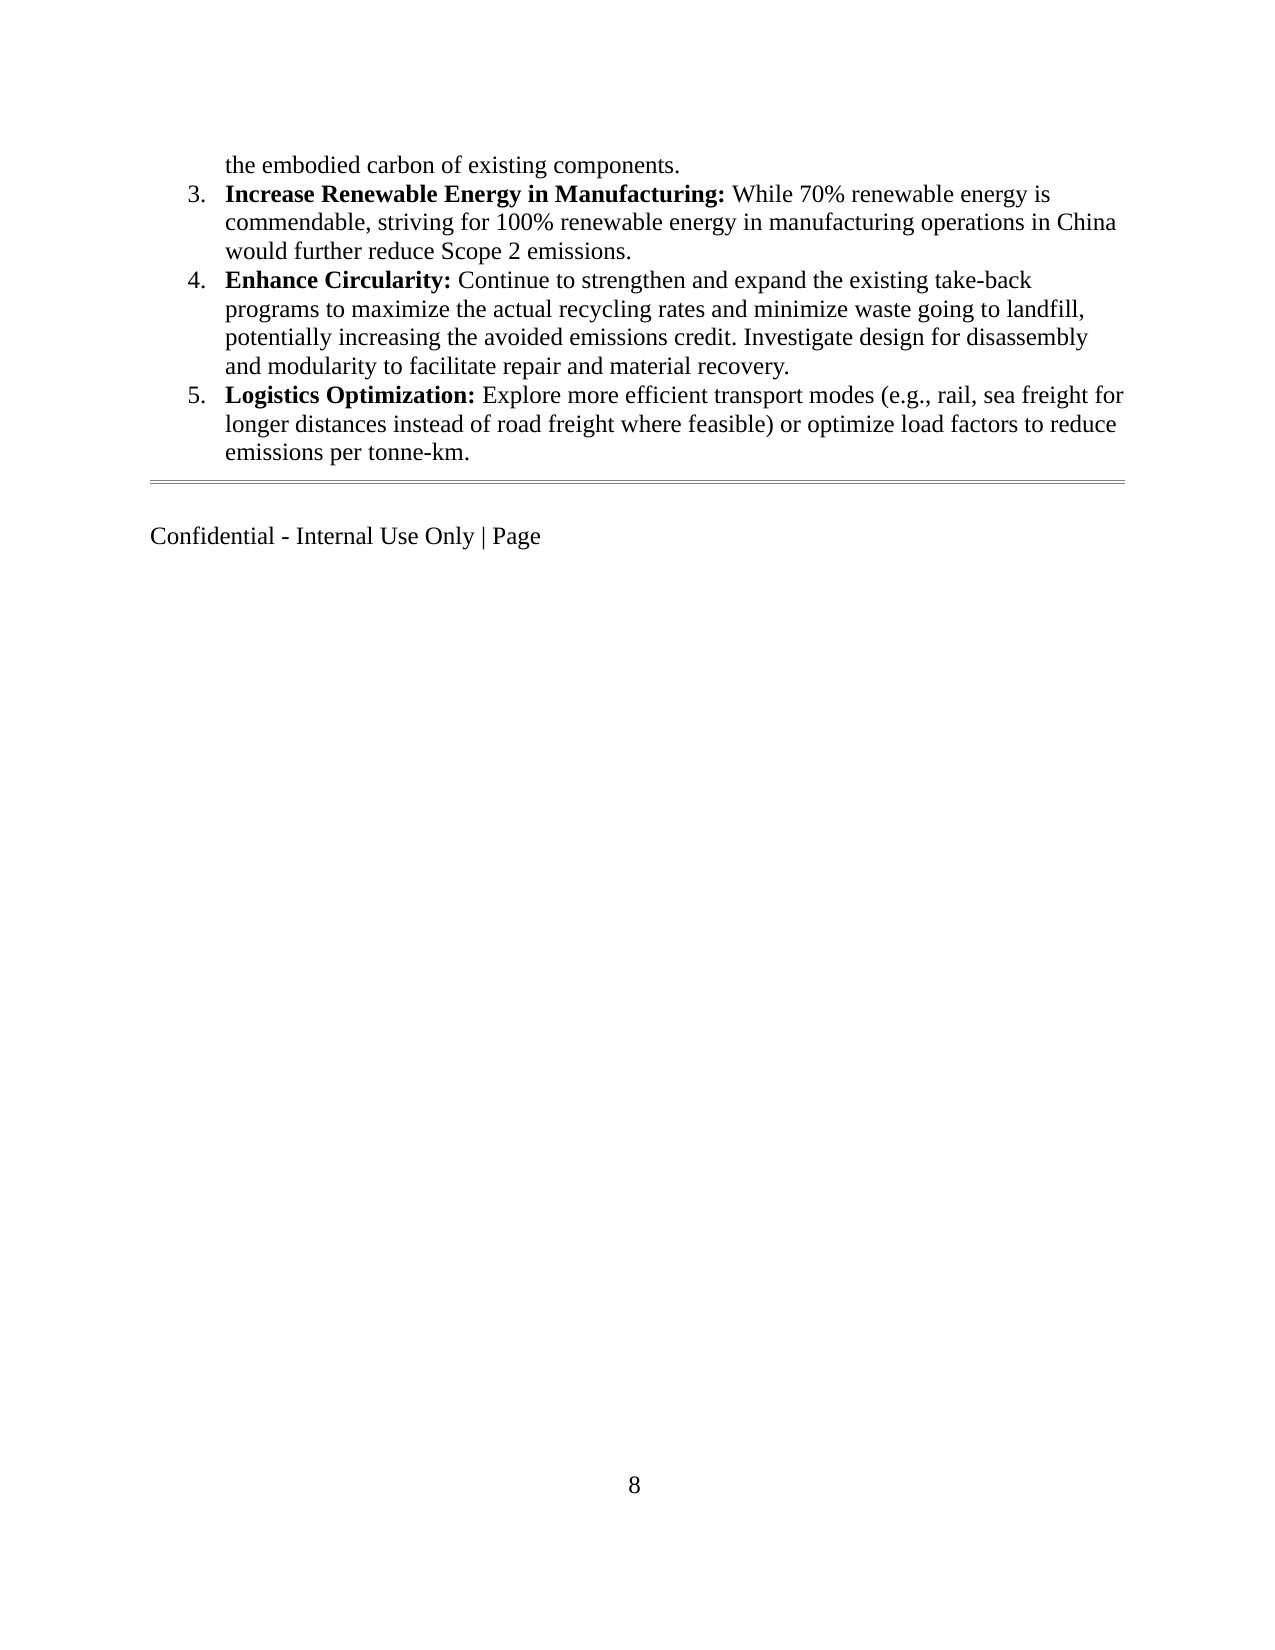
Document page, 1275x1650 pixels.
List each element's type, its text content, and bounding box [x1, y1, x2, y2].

list the embodied carbon of existing components. [187, 150, 1125, 179]
list Logistics Optimization: Explore more efficient transport modes (e.g., rail, sea freight for longer distances instead of road freight where feasible) or optimize load factors to reduce emissions per tonne-km. [187, 380, 1125, 466]
list Increase Renewable Energy in Manufacturing: While 70% renewable energy is commendable, striving for 100% renewable energy in manufacturing operations in China would further reduce Scope 2 emissions. [187, 179, 1125, 265]
text Confidential - Internal Use Only | Page [150, 521, 1125, 550]
list Enhance Circularity: Continue to strengthen and expand the existing take-back programs to maximize the actual recycling rates and minimize waste going to landfill, potentially increasing the avoided emissions credit. Investigate design for disassembly and modularity to facilitate repair and material recovery. [187, 265, 1125, 380]
